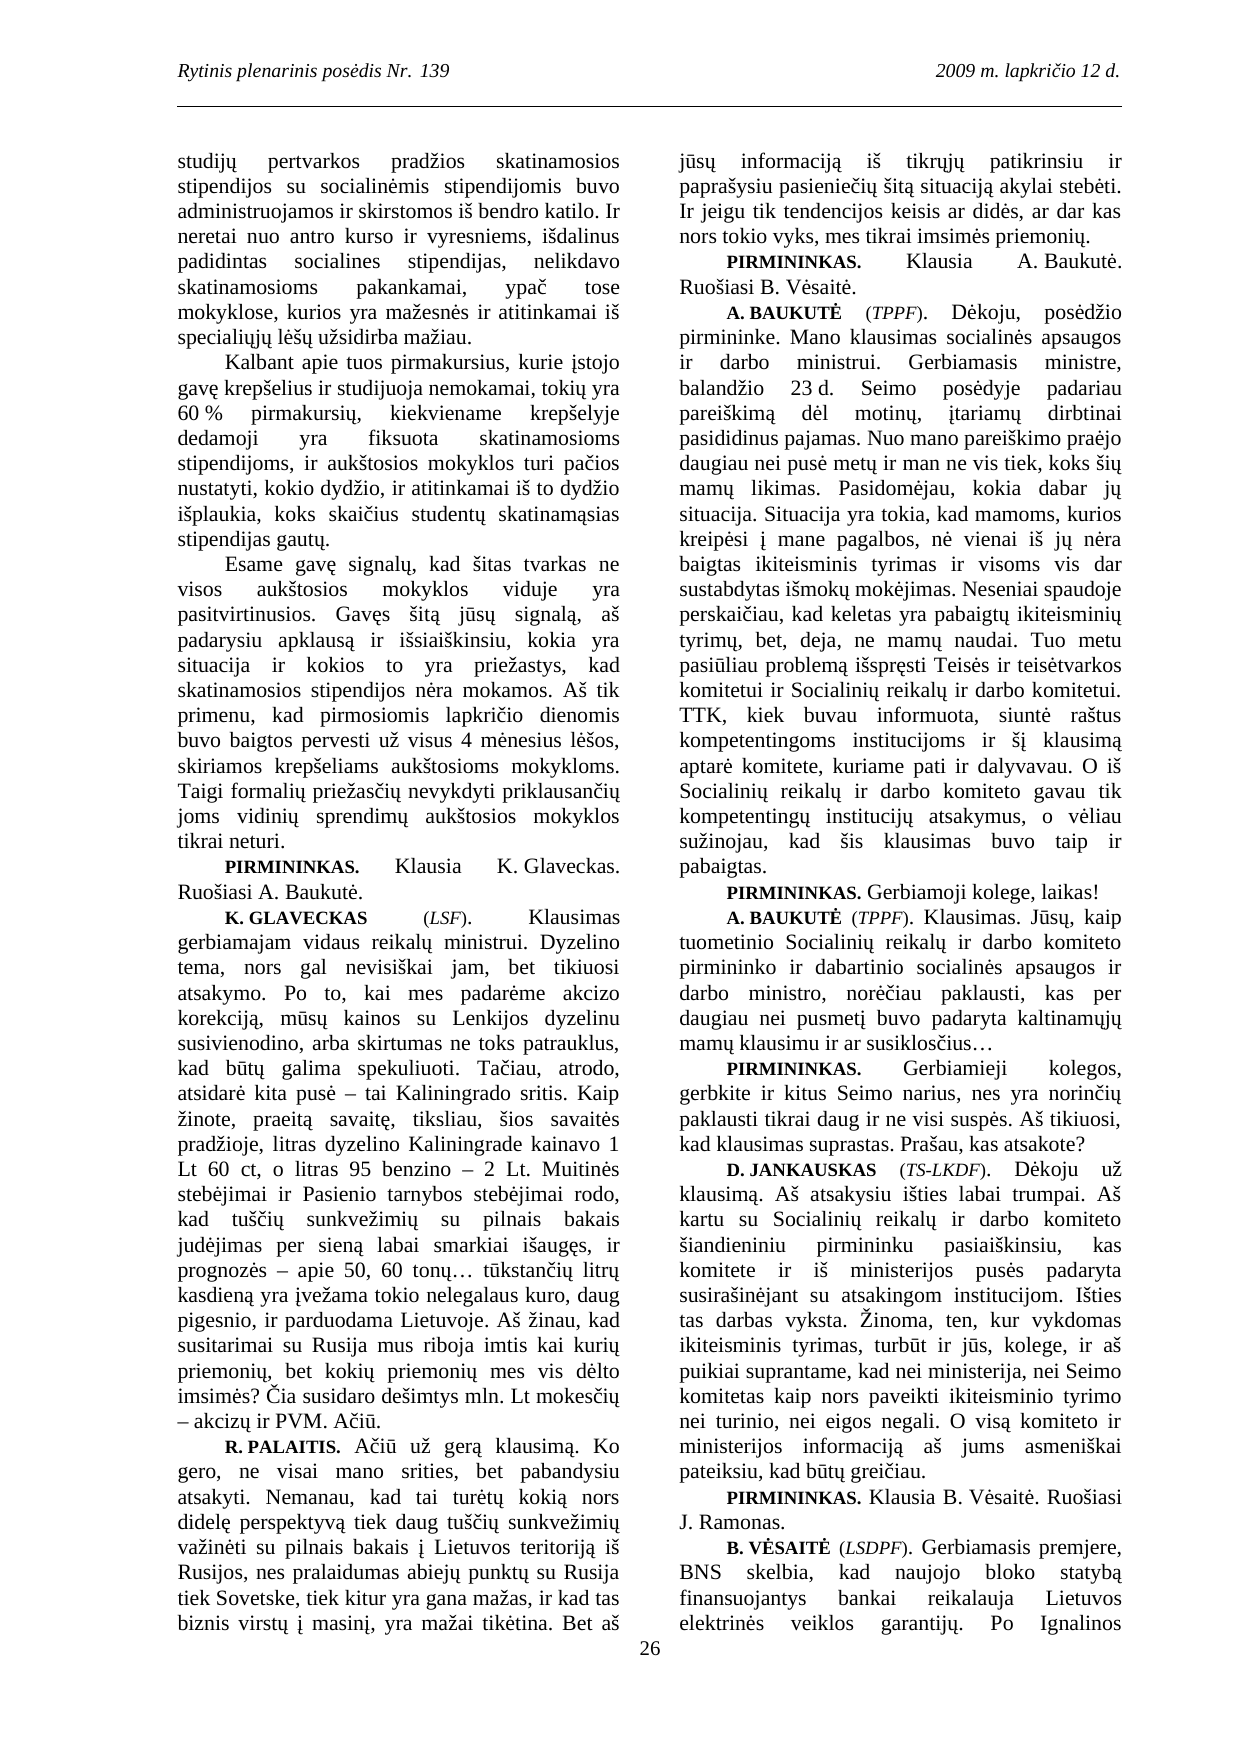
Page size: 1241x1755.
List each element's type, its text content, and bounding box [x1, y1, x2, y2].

text Kalbant apie tuos pirmakursius, kurie įstojo gavę krepšelius ir studijuoja nemokamai, tokių yra 60 % pirmakursių, kiekviename krepšelyje dedamoji yra fiksuota skatinamosioms stipendijoms, ir aukštosios mokyklos turi pačios nustatyti, kokio dydžio, ir atitinkamai iš to dydžio išplaukia, koks skaičius studentų skatinamąsias stipendijas gautų. [177, 349, 620, 551]
text PIRMININKAS. Klausia K. Glaveckas. Ruošiasi A. Baukutė. [177, 853, 620, 904]
text PIRMININKAS. Klausia A. Baukutė. Ruošiasi B. Vėsaitė. [679, 248, 1122, 299]
text studijų pertvarkos pradžios skatinamosios stipendijos su socialinėmis stipendijomis buvo administruojamos ir skirstomos iš bendro katilo. Ir neretai nuo antro kurso ir vyresniems, išdalinus padidintas socialines stipendijas, nelikdavo skatinamosioms pakankamai, ypač tose mokyklose, kurios yra mažesnės ir atitinkamai iš specialiųjų lėšų užsidirba mažiau. [177, 148, 620, 349]
text B. VĖSAITĖ (LSDPF). Gerbiamasis premjere, BNS skelbia, kad naujojo bloko statybą finansuojantys bankai reikalauja Lietuvos elektrinės veiklos garantijų. Po Ignalinos [679, 1534, 1122, 1635]
text A. BAUKUTĖ (TPPF). Klausimas. Jūsų, kaip tuometinio Socialinių reikalų ir darbo komiteto pirmininko ir dabartinio socialinės apsaugos ir darbo ministro, norėčiau paklausti, kas per daugiau nei pusmetį buvo padaryta kaltinamųjų mamų klausimu ir ar susiklosčius… [679, 904, 1122, 1055]
text D. JANKAUSKAS (TS-LKDF). Dėkoju už klausimą. Aš atsakysiu išties labai trumpai. Aš kartu su Socialinių reikalų ir darbo komiteto šiandieniniu pirmininku pasiaiškinsiu, kas komitete ir iš ministerijos pusės padaryta susirašinėjant su atsakingom institucijom. Išties tas darbas vyksta. Žinoma, ten, kur vykdomas ikiteisminis tyrimas, turbūt ir jūs, kolege, ir aš puikiai suprantame, kad nei ministerija, nei Seimo komitetas kaip nors paveikti ikiteisminio tyrimo nei turinio, nei eigos negali. O visą komiteto ir ministerijos informaciją aš jums asmeniškai pateiksiu, kad būtų greičiau. [679, 1156, 1122, 1484]
text R. PALAITIS. Ačiū už gerą klausimą. Ko gero, ne visai mano srities, bet pabandysiu atsakyti. Nemanau, kad tai turėtų kokią nors didelę perspektyvą tiek daug tuščių sunkvežimių važinėti su pilnais bakais į Lietuvos teritoriją iš Rusijos, nes pralaidumas abiejų punktų su Rusija tiek Sovetske, tiek kitur yra gana mažas, ir kad tas biznis virstų į masinį, yra mažai tikėtina. Bet aš [177, 1433, 620, 1635]
text K. GLAVECKAS (LSF). Klausimas gerbiamajam vidaus reikalų ministrui. Dyzelino tema, nors gal nevisiškai jam, bet tikiuosi atsakymo. Po to, kai mes padarėme akcizo korekciją, mūsų kainos su Lenkijos dyzelinu susivienodino, arba skirtumas ne toks patrauklus, kad būtų galima spekuliuoti. Tačiau, atrodo, atsidarė kita pusė – tai Kaliningrado sritis. Kaip žinote, praeitą savaitę, tiksliau, šios savaitės pradžioje, litras dyzelino Kaliningrade kainavo 1 Lt 60 ct, o litras 95 benzino – 2 Lt. Muitinės stebėjimai ir Pasienio tarnybos stebėjimai rodo, kad tuščių sunkvežimių su pilnais bakais judėjimas per sieną labai smarkiai išaugęs, ir prognozės – apie 50, 60 tonų… tūkstančių litrų kasdieną yra įvežama tokio nelegalaus kuro, daug pigesnio, ir parduodama Lietuvoje. Aš žinau, kad susitarimai su Rusija mus riboja imtis kai kurių priemonių, bet kokių priemonių mes vis dėlto imsimės? Čia susidaro dešimtys mln. Lt mokesčių – akcizų ir PVM. Ačiū. [177, 904, 620, 1433]
text PIRMININKAS. Klausia B. Vėsaitė. Ruošiasi J. Ramonas. [679, 1484, 1122, 1534]
text PIRMININKAS. Gerbiamoji kolege, laikas! [679, 879, 1122, 904]
text jūsų informaciją iš tikrųjų patikrinsiu ir paprašysiu pasieniečių šitą situaciją akylai stebėti. Ir jeigu tik tendencijos keisis ar didės, ar dar kas nors tokio vyks, mes tikrai imsimės priemonių. [679, 148, 1122, 248]
text Esame gavę signalų, kad šitas tvarkas ne visos aukštosios mokyklos viduje yra pasitvirtinusios. Gavęs šitą jūsų signalą, aš padarysiu apklausą ir išsiaiškinsiu, kokia yra situacija ir kokios to yra priežastys, kad skatinamosios stipendijos nėra mokamos. Aš tik primenu, kad pirmosiomis lapkričio dienomis buvo baigtos pervesti už visus 4 mėnesius lėšos, skiriamos krepšeliams aukštosioms mokykloms. Taigi formalių priežasčių nevykdyti priklausančių joms vidinių sprendimų aukštosios mokyklos tikrai neturi. [177, 551, 620, 853]
text PIRMININKAS. Gerbiamieji kolegos, gerbkite ir kitus Seimo narius, nes yra norinčių paklausti tikrai daug ir ne visi suspės. Aš tikiuosi, kad klausimas suprastas. Prašau, kas atsakote? [679, 1055, 1122, 1156]
text A. BAUKUTĖ (TPPF). Dėkoju, posėdžio pirmininke. Mano klausimas socialinės apsaugos ir darbo ministrui. Gerbiamasis ministre, balandžio 23 d. Seimo posėdyje padariau pareiškimą dėl motinų, įtariamų dirbtinai pasididinus pajamas. Nuo mano pareiškimo praėjo daugiau nei pusė metų ir man ne vis tiek, koks šių mamų likimas. Pasidomėjau, kokia dabar jų situacija. Situacija yra tokia, kad mamoms, kurios kreipėsi į mane pagalbos, nė vienai iš jų nėra baigtas ikiteisminis tyrimas ir visoms vis dar sustabdytas išmokų mokėjimas. Neseniai spaudoje perskaičiau, kad keletas yra pabaigtų ikiteisminių tyrimų, bet, deja, ne mamų naudai. Tuo metu pasiūliau problemą išspręsti Teisės ir teisėtvarkos komitetui ir Socialinių reikalų ir darbo komitetui. TTK, kiek buvau informuota, siuntė raštus kompetentingoms institucijoms ir šį klausimą aptarė komitete, kuriame pati ir dalyvavau. O iš Socialinių reikalų ir darbo komiteto gavau tik kompetentingų institucijų atsakymus, o vėliau sužinojau, kad šis klausimas buvo taip ir pabaigtas. [679, 299, 1122, 879]
